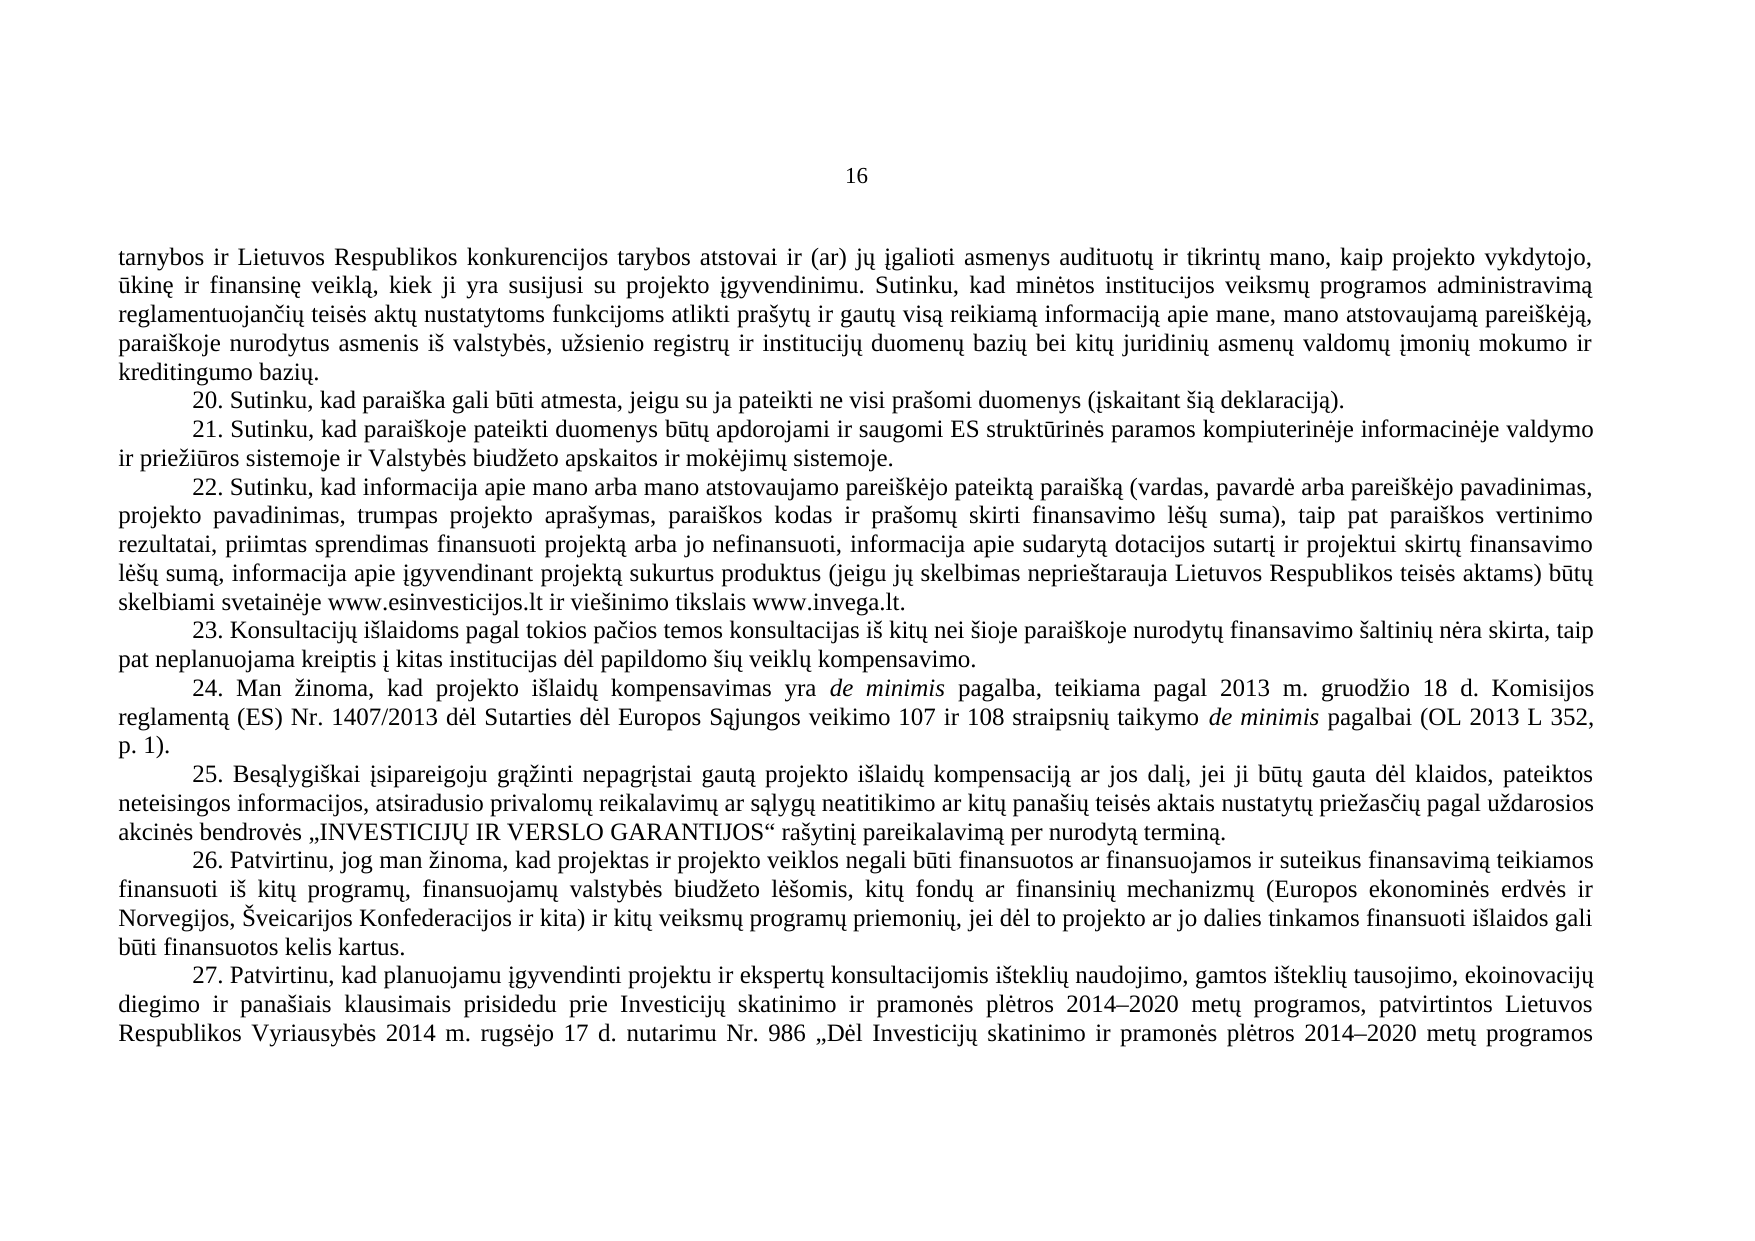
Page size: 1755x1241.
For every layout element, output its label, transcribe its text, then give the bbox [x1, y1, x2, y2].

text 26. Patvirtinu, jog man žinoma, kad projektas ir projekto veiklos negali būti finansuotos ar finansuojamos ir suteikus finansavimą teikiamos finansuoti iš kitų programų, finansuojamų valstybės biudžeto lėšomis, kitų fondų ar finansinių mechanizmų (Europos ekonominės erdvės ir Norvegijos, Šveicarijos Konfederacijos ir kita) ir kitų veiksmų programų priemonių, jei dėl to projekto ar jo dalies tinkamos finansuoti išlaidos gali būti finansuotos kelis kartus. [118, 845, 1595, 960]
text 25. Besąlygiškai įsipareigoju grąžinti nepagrįstai gautą projekto išlaidų kompensaciją ar jos dalį, jei ji būtų gauta dėl klaidos, pateiktos neteisingos informacijos, atsiradusio privalomų reikalavimų ar sąlygų neatitikimo ar kitų panašių teisės aktais nustatytų priežasčių pagal uždarosios akcinės bendrovės „INVESTICIJŲ IR VERSLO GARANTIJOS“ rašytinį pareikalavimą per nurodytą terminą. [118, 759, 1595, 845]
text 22. Sutinku, kad informacija apie mano arba mano atstovaujamo pareiškėjo pateiktą paraišką (vardas, pavardė arba pareiškėjo pavadinimas, projekto pavadinimas, trumpas projekto aprašymas, paraiškos kodas ir prašomų skirti finansavimo lėšų suma), taip pat paraiškos vertinimo rezultatai, priimtas sprendimas finansuoti projektą arba jo nefinansuoti, informacija apie sudarytą dotacijos sutartį ir projektui skirtų finansavimo lėšų sumą, informacija apie įgyvendinant projektą sukurtus produktus (jeigu jų skelbimas neprieštarauja Lietuvos Respublikos teisės aktams) būtų skelbiami svetainėje www.esinvesticijos.lt ir viešinimo tikslais www.invega.lt. [118, 472, 1595, 615]
text 24. Man žinoma, kad projekto išlaidų kompensavimas yra de minimis pagalba, teikiama pagal 2013 m. gruodžio 18 d. Komisijos reglamentą (ES) Nr. 1407/2013 dėl Sutarties dėl Europos Sąjungos veikimo 107 ir 108 straipsnių taikymo de minimis pagalbai (OL 2013 L 352, p. 1). [118, 673, 1595, 759]
text 21. Sutinku, kad paraiškoje pateikti duomenys būtų apdorojami ir saugomi ES struktūrinės paramos kompiuterinėje informacinėje valdymo ir priežiūros sistemoje ir Valstybės biudžeto apskaitos ir mokėjimų sistemoje. [118, 414, 1595, 472]
text 27. Patvirtinu, kad planuojamu įgyvendinti projektu ir ekspertų konsultacijomis išteklių naudojimo, gamtos išteklių tausojimo, ekoinovacijų diegimo ir panašiais klausimais prisidedu prie Investicijų skatinimo ir pramonės plėtros 2014–2020 metų programos, patvirtintos Lietuvos Respublikos Vyriausybės 2014 m. rugsėjo 17 d. nutarimu Nr. 986 „Dėl Investicijų skatinimo ir pramonės plėtros 2014–2020 metų programos [118, 960, 1595, 1047]
text 20. Sutinku, kad paraiška gali būti atmesta, jeigu su ja pateikti ne visi prašomi duomenys (įskaitant šią deklaraciją). [118, 385, 1595, 414]
text tarnybos ir Lietuvos Respublikos konkurencijos tarybos atstovai ir (ar) jų įgalioti asmenys audituotų ir tikrintų mano, kaip projekto vykdytojo, ūkinę ir finansinę veiklą, kiek ji yra susijusi su projekto įgyvendinimu. Sutinku, kad minėtos institucijos veiksmų programos administravimą reglamentuojančių teisės aktų nustatytoms funkcijoms atlikti prašytų ir gautų visą reikiamą informaciją apie mane, mano atstovaujamą pareiškėją, paraiškoje nurodytus asmenis iš valstybės, užsienio registrų ir institucijų duomenų bazių bei kitų juridinių asmenų valdomų įmonių mokumo ir kreditingumo bazių. [118, 242, 1595, 385]
text 23. Konsultacijų išlaidoms pagal tokios pačios temos konsultacijas iš kitų nei šioje paraiškoje nurodytų finansavimo šaltinių nėra skirta, taip pat neplanuojama kreiptis į kitas institucijas dėl papildomo šių veiklų kompensavimo. [118, 615, 1595, 673]
